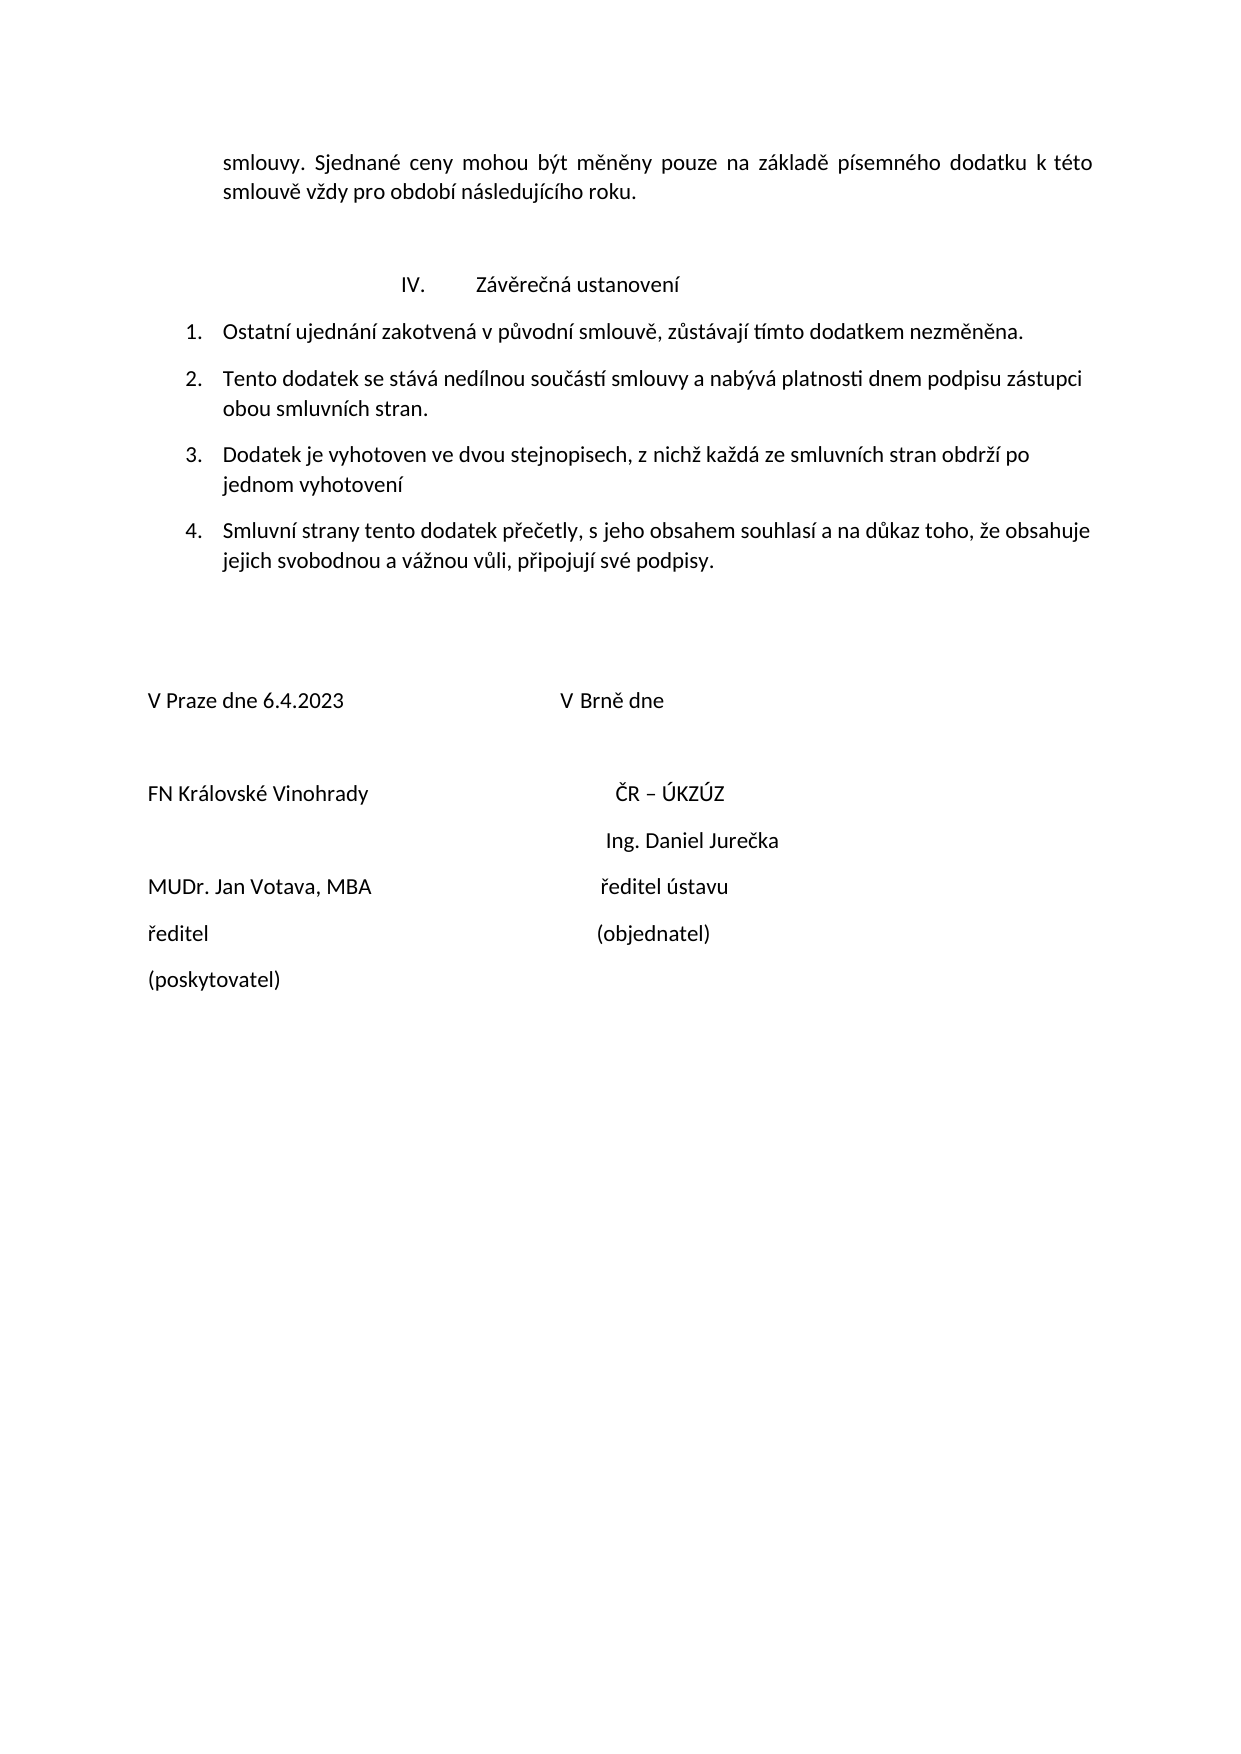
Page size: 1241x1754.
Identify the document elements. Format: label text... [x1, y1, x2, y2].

list Dodatek je vyhotoven ve dvou stejnopisech, z nichž každá ze smluvních stran obdrží po jednom vyhotovení [185, 440, 1093, 498]
text ředitel (objednatel) [148, 919, 1093, 947]
text MUDr. Jan Votava, MBA ředitel ústavu [148, 872, 1093, 901]
list Smluvní strany tento dodatek přečetly, s jeho obsahem souhlasí a na důkaz toho, že obsahuje jejich svobodnou a vážnou vůli, připojují své podpisy. [185, 517, 1093, 574]
list smlouvy. Sjednané ceny mohou být měněny pouze na základě písemného dodatku k této smlouvě vždy pro období následujícího roku. [185, 148, 1093, 206]
text FN Královské Vinohrady ČR – ÚKZÚZ [148, 779, 1093, 807]
list Ostatní ujednání zakotvená v původní smlouvě, zůstávají tímto dodatkem nezměněna. [185, 317, 1093, 345]
text Ing. Daniel Jurečka [148, 826, 1093, 854]
list Závěrečná ustanovení [401, 271, 1093, 299]
list Tento dodatek se stává nedílnou součástí smlouvy a nabývá platnosti dnem podpisu zástupci obou smluvních stran. [185, 364, 1093, 422]
text V Praze dne 6.4.2023 V Brně dne [148, 686, 1093, 714]
text (poskytovatel) [148, 966, 1093, 994]
